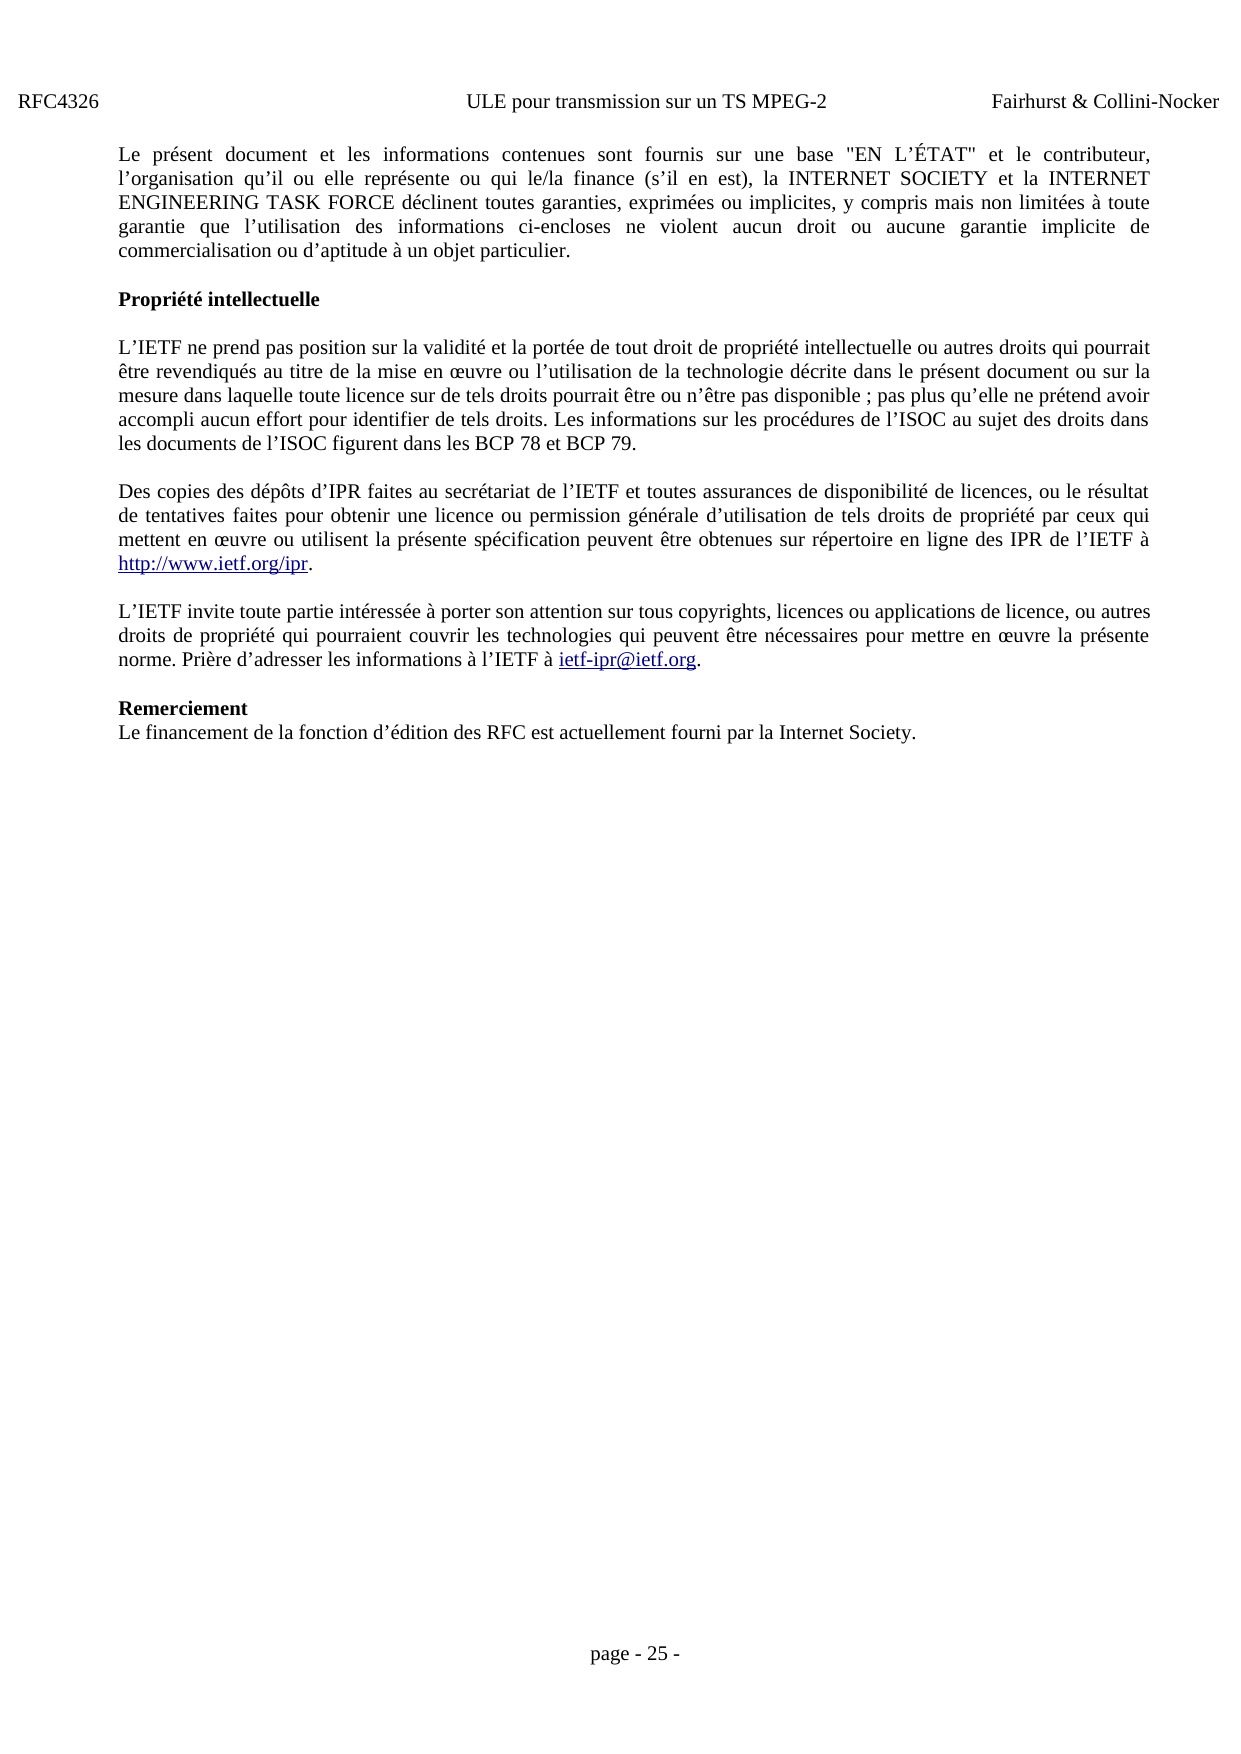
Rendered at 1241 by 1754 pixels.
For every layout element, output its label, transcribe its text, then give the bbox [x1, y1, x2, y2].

text L’IETF invite toute partie intéressée à porter son attention sur tous copyrights, licences ou applications de licence, ou autres droits de propriété qui pourraient couvrir les technologies qui peuvent être nécessaires pour mettre en œuvre la présente norme. Prière d’adresser les informations à l’IETF à ietf-ipr@ietf.org. [118, 599, 1152, 671]
text Des copies des dépôts d’IPR faites au secrétariat de l’IETF et toutes assurances de disponibilité de licences, ou le résultat de tentatives faites pour obtenir une licence ou permission générale d’utilisation de tels droits de propriété par ceux qui mettent en œuvre ou utilisent la présente spécification peuvent être obtenues sur répertoire en ligne des IPR de l’IETF à http://www.ietf.org/ipr. [118, 479, 1152, 575]
text Le présent document et les informations contenues sont fournis sur une base "EN L’ÉTAT" et le contributeur, l’organisation qu’il ou elle représente ou qui le/la finance (s’il en est), la INTERNET SOCIETY et la INTERNET ENGINEERING TASK FORCE déclinent toutes garanties, exprimées ou implicites, y compris mais non limitées à toute garantie que l’utilisation des informations ci-encloses ne violent aucun droit ou aucune garantie implicite de commercialisation ou d’aptitude à un objet particulier. [118, 142, 1152, 262]
text Le financement de la fonction d’édition des RFC est actuellement fourni par la Internet Society. [118, 719, 1152, 744]
text L’IETF ne prend pas position sur la validité et la portée de tout droit de propriété intellectuelle ou autres droits qui pourrait être revendiqués au titre de la mise en œuvre ou l’utilisation de la technologie décrite dans le présent document ou sur la mesure dans laquelle toute licence sur de tels droits pourrait être ou n’être pas disponible ; pas plus qu’elle ne prétend avoir accompli aucun effort pour identifier de tels droits. Les informations sur les procédures de l’ISOC au sujet des droits dans les documents de l’ISOC figurent dans les BCP 78 et BCP 79. [118, 334, 1152, 455]
text Propriété intellectuelle [118, 286, 1152, 311]
text Remerciement [118, 696, 1152, 719]
